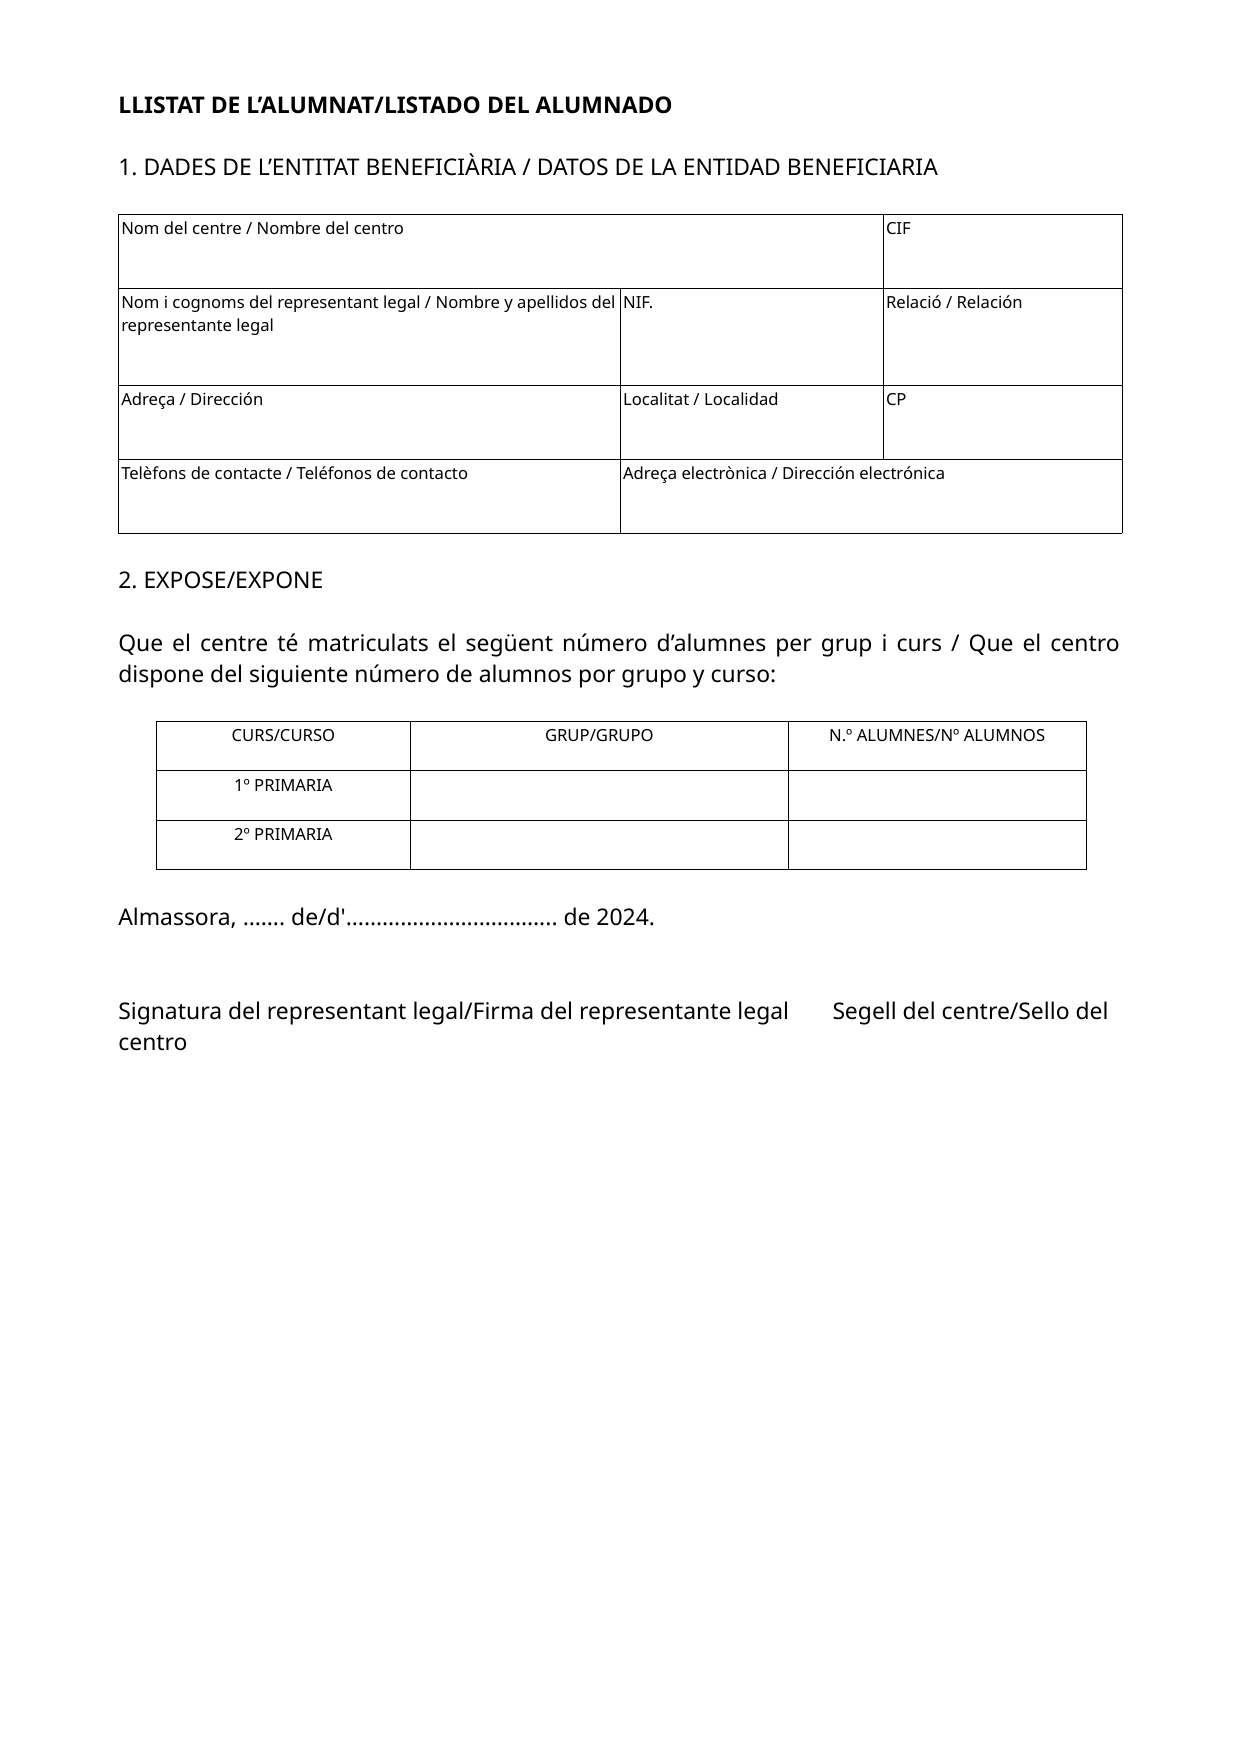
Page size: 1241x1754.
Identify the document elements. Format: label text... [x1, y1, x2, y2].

table_header N.º ALUMNES/Nº ALUMNOS [789, 722, 1086, 770]
table_cell 2º PRIMARIA [157, 821, 410, 869]
table_cell [789, 821, 1086, 869]
table_cell Localitat / Localidad [621, 386, 883, 459]
text 2. EXPOSE/EXPONE [118, 564, 1122, 596]
table_cell [411, 771, 788, 820]
table_cell 1º PRIMARIA [157, 771, 410, 820]
table_header CURS/CURSO [157, 722, 410, 770]
table_cell Telèfons de contacte / Teléfonos de contacto [119, 460, 620, 533]
table_cell [411, 821, 788, 869]
text Almassora, ……. de/d'…………………………….. de 2024. [118, 901, 1122, 932]
text Signatura del representant legal/Firma del representante legal Segell del centre/Sello del centro [118, 994, 1122, 1057]
table_cell Adreça / Dirección [119, 386, 620, 459]
table_cell Nom i cognoms del representant legal / Nombre y apellidos del representante legal [119, 289, 620, 384]
table_cell CP [884, 386, 1122, 459]
table_header Nom del centre / Nombre del centro [119, 215, 883, 288]
table_cell [789, 771, 1086, 820]
table_header GRUP/GRUPO [411, 722, 788, 770]
text Que el centre té matriculats el següent número d’alumnes per grup i curs / Que el centro dispone del siguiente número de alumnos por grupo y curso: [118, 627, 1122, 689]
table_cell NIF. [621, 289, 883, 384]
text LLISTAT DE L’ALUMNAT/LISTADO DEL ALUMNADO [118, 88, 1122, 120]
table_header CIF [884, 215, 1122, 288]
text 1. DADES DE L’ENTITAT BENEFICIÀRIA / DATOS DE LA ENTIDAD BENEFICIARIA [118, 151, 1122, 182]
table_cell Relació / Relación [884, 289, 1122, 384]
table_cell Adreça electrònica / Dirección electrónica [621, 460, 1122, 533]
